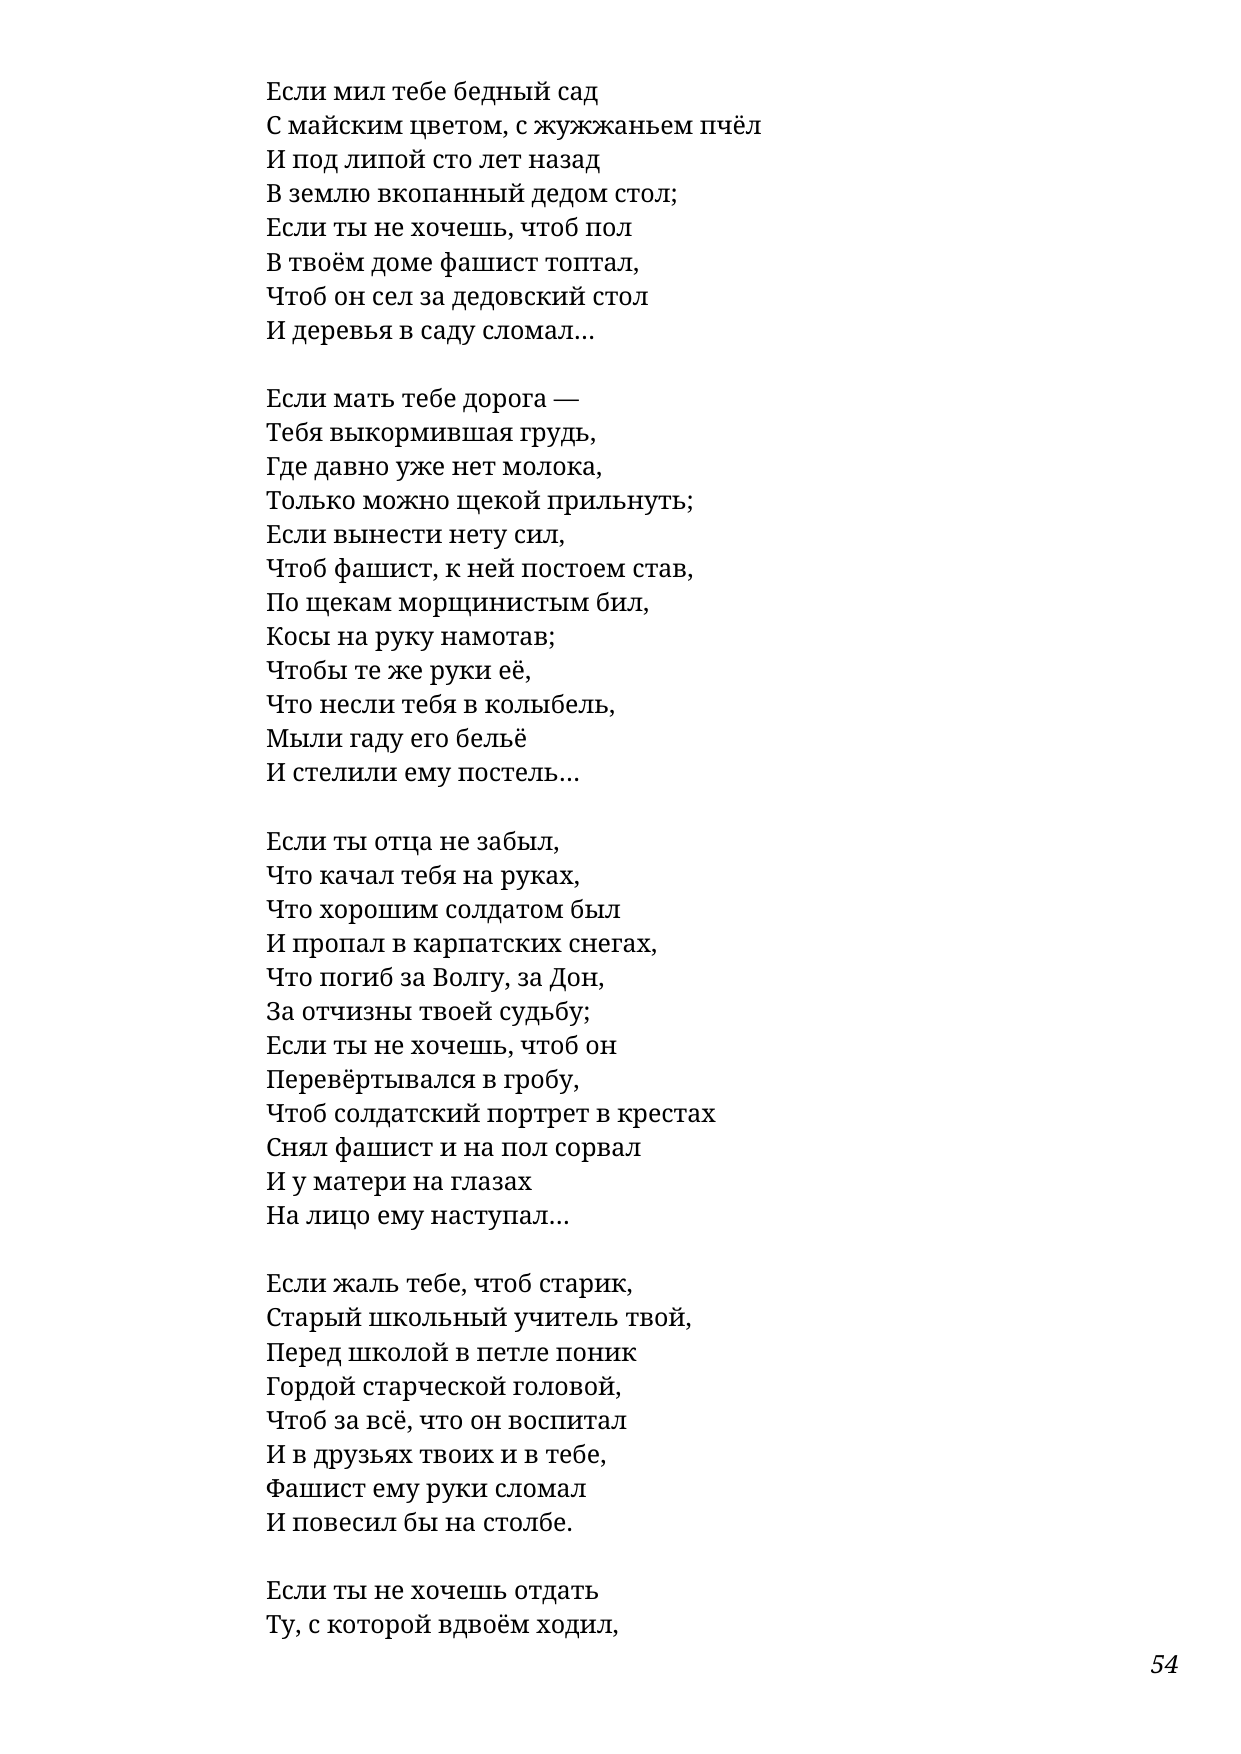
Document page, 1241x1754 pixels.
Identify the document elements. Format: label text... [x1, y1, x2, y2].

text Если ты не хочешь, чтоб он [236, 1028, 1181, 1062]
text Если мать тебе дорога — [236, 380, 1181, 414]
text Если жаль тебе, чтоб старик, [236, 1266, 1181, 1300]
text И под липой сто лет назад [236, 142, 1181, 176]
text Старый школьный учитель твой, [236, 1300, 1181, 1334]
text Если ты отца не забыл, [236, 823, 1181, 857]
text Если ты не хочешь, чтоб пол [236, 210, 1181, 244]
text С майским цветом, с жужжаньем пчёл [236, 108, 1181, 142]
text Мыли гаду его бельё [236, 721, 1181, 755]
text Где давно уже нет молока, [236, 448, 1181, 483]
text Перед школой в петле поник [236, 1334, 1181, 1368]
text Снял фашист и на пол сорвал [236, 1130, 1181, 1164]
text И у матери на глазах [236, 1164, 1181, 1198]
text Если мил тебе бедный сад [236, 74, 1181, 108]
text Ту, с которой вдвоём ходил, [236, 1607, 1181, 1641]
text В землю вкопанный дедом стол; [236, 176, 1181, 210]
text Только можно щекой прильнуть; [236, 483, 1181, 517]
text Что несли тебя в колыбель, [236, 687, 1181, 721]
text Перевёртывался в гробу, [236, 1062, 1181, 1096]
text И деревья в саду сломал… [236, 312, 1181, 346]
text Если вынести нету сил, [236, 517, 1181, 551]
text Чтоб фашист, к ней постоем став, [236, 551, 1181, 585]
text Чтобы те же руки её, [236, 653, 1181, 687]
text Чтоб за всё, что он воспитал [236, 1402, 1181, 1436]
text В твоём доме фашист топтал, [236, 244, 1181, 278]
text На лицо ему наступал… [236, 1198, 1181, 1232]
text Чтоб он сел за дедовский стол [236, 278, 1181, 312]
text И повесил бы на столбе. [236, 1504, 1181, 1538]
text Чтоб солдатский портрет в крестах [236, 1096, 1181, 1130]
text Тебя выкормившая грудь, [236, 414, 1181, 448]
text Что качал тебя на руках, [236, 857, 1181, 891]
text И в друзьях твоих и в тебе, [236, 1436, 1181, 1470]
text Фашист ему руки сломал [236, 1470, 1181, 1504]
text Гордой старческой головой, [236, 1368, 1181, 1402]
text И стелили ему постель… [236, 755, 1181, 789]
text Что погиб за Волгу, за Дон, [236, 959, 1181, 993]
text За отчизны твоей судьбу; [236, 993, 1181, 1028]
text И пропал в карпатских снегах, [236, 925, 1181, 959]
text Если ты не хочешь отдать [236, 1573, 1181, 1607]
text Косы на руку намотав; [236, 619, 1181, 653]
text По щекам морщинистым бил, [236, 585, 1181, 619]
text Что хорошим солдатом был [236, 891, 1181, 925]
